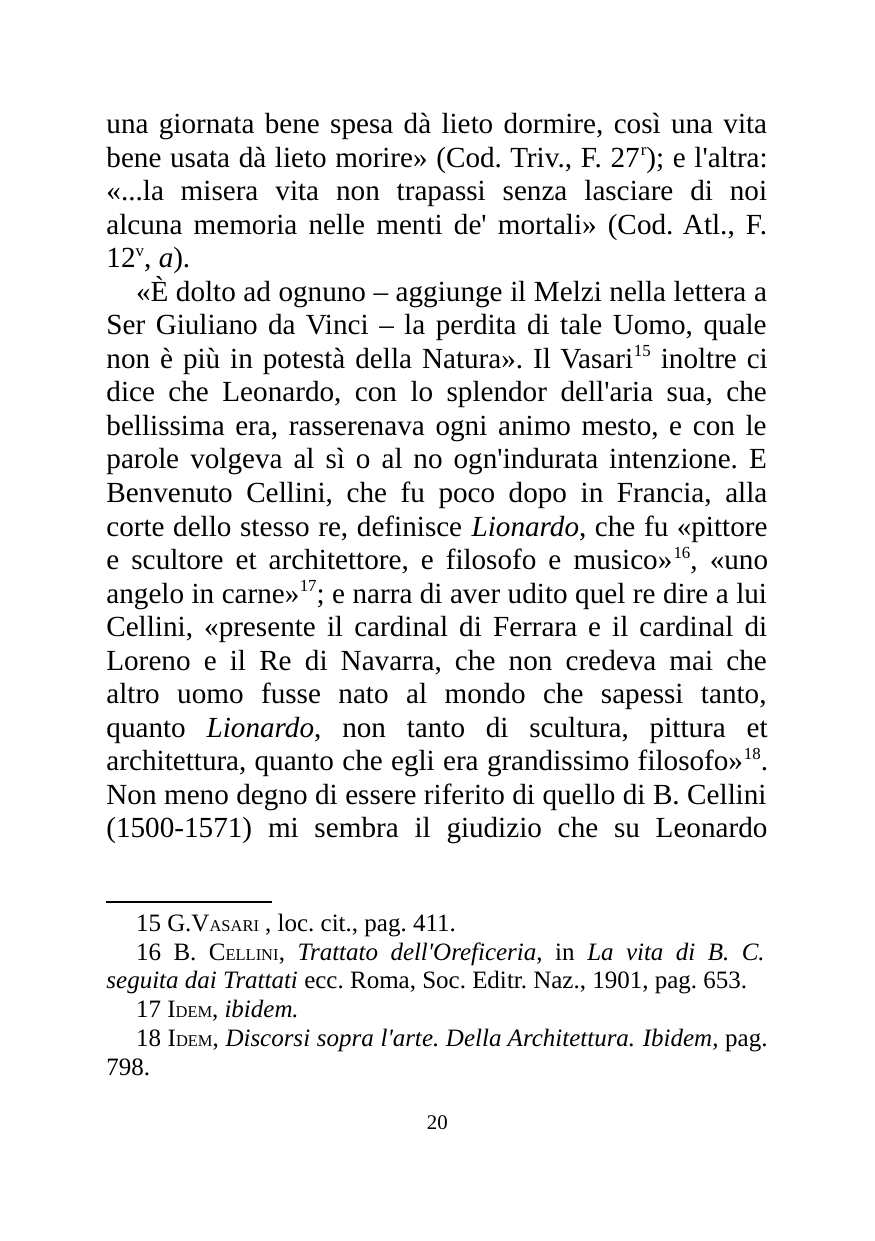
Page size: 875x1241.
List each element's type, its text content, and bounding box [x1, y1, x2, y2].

text G.Vasari , loc. cit., pag. 411. [106, 908, 768, 937]
text «È dolto ad ognuno – aggiunge il Melzi nella lettera a Ser Giuliano da Vinci – la perdita di tale Uomo, quale non è più in potestà della Natura». Il Vasari inoltre ci dice che Leonardo, con lo splendor dell'aria sua, che bellissima era, rasserenava ogni animo mesto, e con le parole volgeva al sì o al no ogn'indurata intenzione. E Benvenuto Cellini, che fu poco dopo in Francia, alla corte dello stesso re, definisce Lionardo, che fu «pittore e scultore et architettore, e filosofo e musico», «uno angelo in carne»; e narra di aver udito quel re dire a lui Cellini, «presente il cardinal di Ferrara e il cardinal di Loreno e il Re di Navarra, che non credeva mai che altro uomo fusse nato al mondo che sapessi tanto, quanto Lionardo, non tanto di scultura, pittura et architettura, quanto che egli era grandissimo filosofo». Non meno degno di essere riferito di quello di B. Cellini (1500-1571) mi sembra il giudizio che su Leonardo [106, 274, 768, 844]
text B. Cellini, Trattato dell'Oreficeria, in La vita di B. C. seguita dai Trattati ecc. Roma, Soc. Editr. Naz., 1901, pag. 653. [106, 937, 768, 994]
text Idem, Discorsi sopra l'arte. Della Architettura. Ibidem, pag. 798. [106, 1023, 768, 1080]
text Idem, ibidem. [106, 994, 768, 1023]
text una giornata bene spesa dà lieto dormire, così una vita bene usata dà lieto morire» (Cod. Triv., F. 27r); e l'altra: «...la misera vita non trapassi senza lasciare di noi alcuna memoria nelle menti de' mortali» (Cod. Atl., F. 12v, a). [106, 106, 768, 274]
